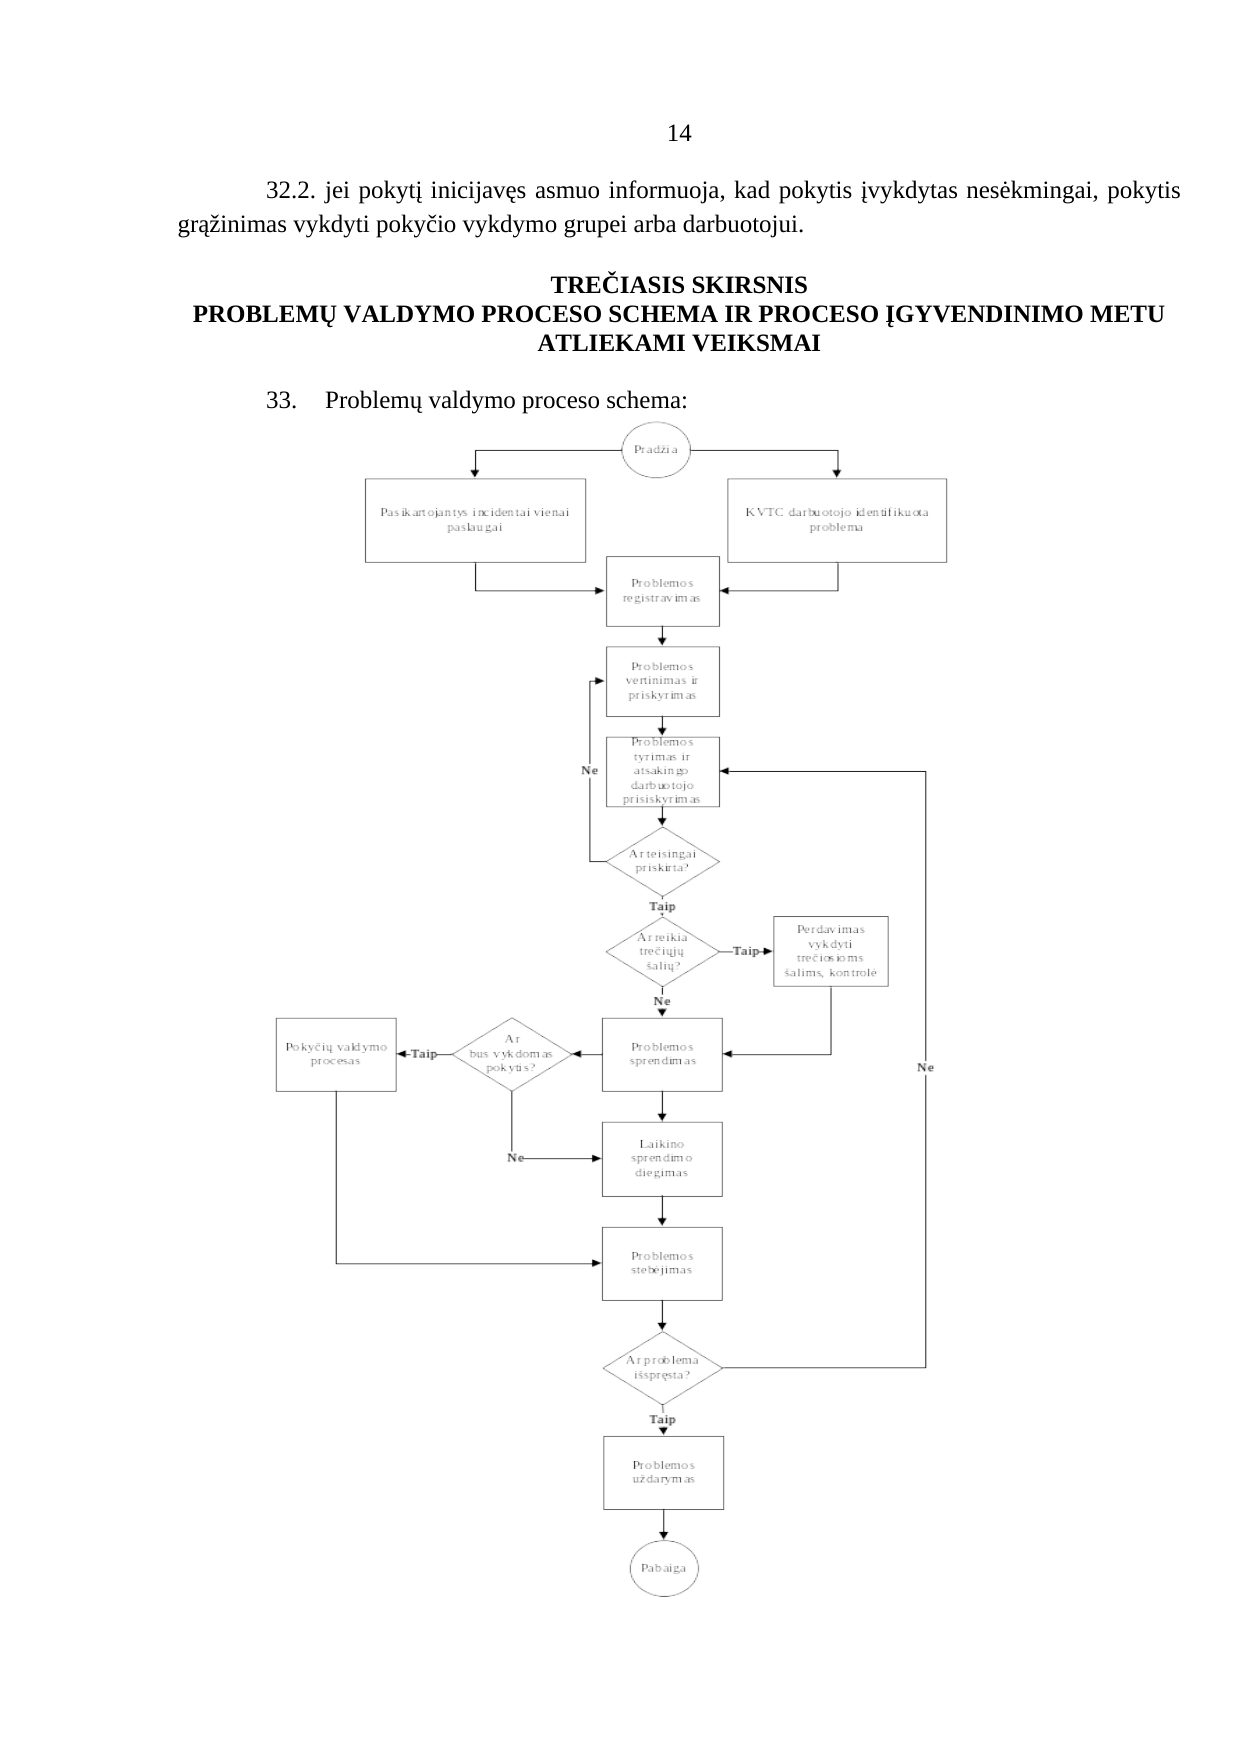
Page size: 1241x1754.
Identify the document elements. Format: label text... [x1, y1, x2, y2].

text 33. Problemų valdymo proceso schema: [266, 385, 1181, 1597]
text PROBLEMŲ VALDYMO PROCESO SCHEMA IR PROCESO ĮGYVENDINIMO METU ATLIEKAMI VEIKSMAI [177, 299, 1181, 357]
text 32.2. jei pokytį inicijavęs asmuo informuoja, kad pokytis įvykdytas nesėkmingai, pokytis grąžinimas vykdyti pokyčio vykdymo grupei arba darbuotojui. [177, 176, 1181, 237]
text TREČIASIS SKIRSNIS [177, 270, 1181, 299]
